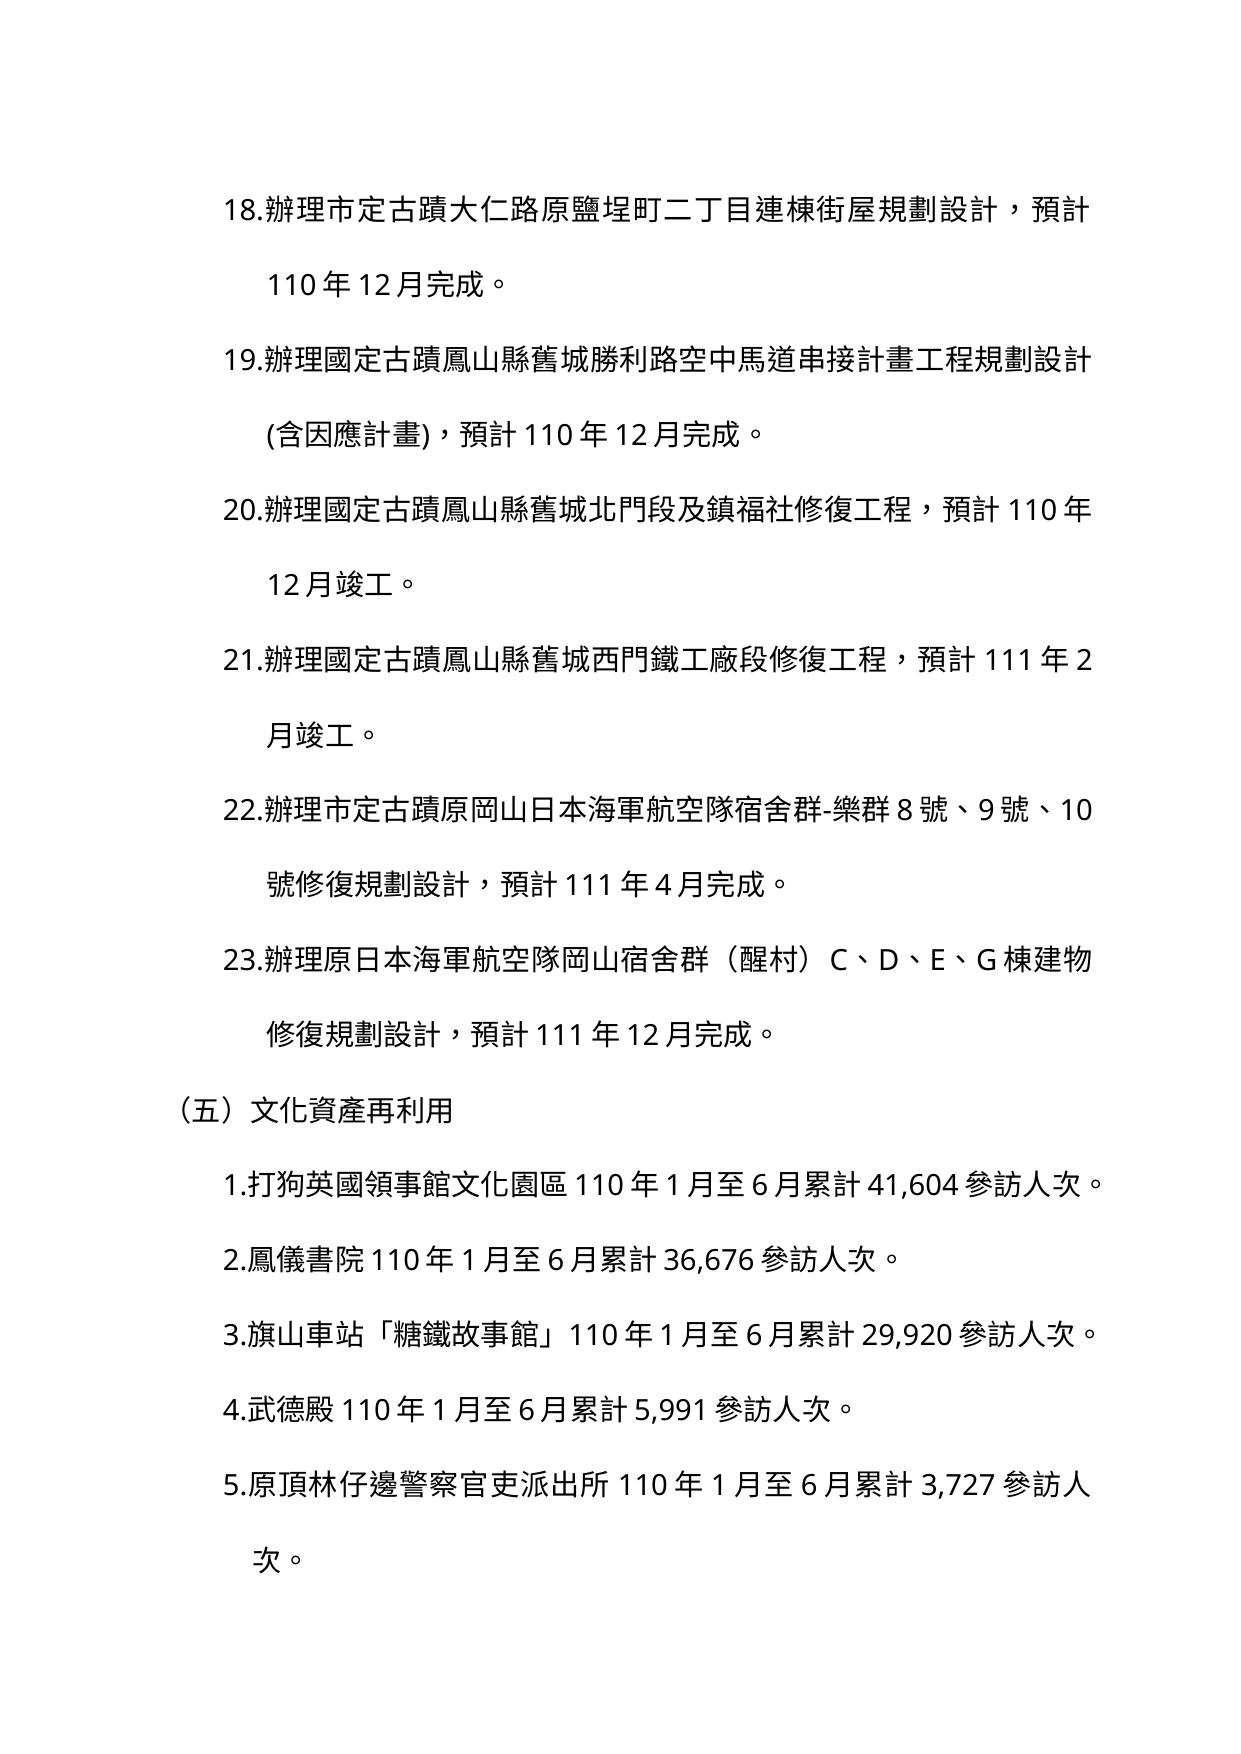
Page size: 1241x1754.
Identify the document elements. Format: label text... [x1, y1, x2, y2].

text 19.辦理國定古蹟鳳山縣舊城勝利路空中馬道串接計畫工程規劃設計(含因應計畫)，預計110年12月完成。 [223, 314, 1092, 464]
text 20.辦理國定古蹟鳳山縣舊城北門段及鎮福社修復工程，預計110年12月竣工。 [223, 464, 1092, 614]
text 2.鳳儀書院110年1月至6月累計36,676參訪人次。 [223, 1214, 1092, 1289]
text 22.辦理市定古蹟原岡山日本海軍航空隊宿舍群-樂群8號、9號、10號修復規劃設計，預計111年4月完成。 [223, 764, 1092, 914]
text 23.辦理原日本海軍航空隊岡山宿舍群（醒村）C、D、E、G棟建物修復規劃設計，預計111年12月完成。 [223, 914, 1092, 1064]
text 3.旗山車站「糖鐵故事館」110年1月至6月累計29,920參訪人次。 [223, 1289, 1092, 1364]
text 21.辦理國定古蹟鳳山縣舊城西門鐵工廠段修復工程，預計111年2月竣工。 [223, 614, 1092, 764]
text 5.原頂林仔邊警察官吏派出所110年1月至6月累計3,727參訪人次。 [223, 1439, 1092, 1589]
text 4.武德殿110年1月至6月累計5,991參訪人次。 [223, 1364, 1092, 1439]
text 1.打狗英國領事館文化園區110年1月至6月累計41,604參訪人次。 [223, 1139, 1092, 1214]
text 18.辦理市定古蹟大仁路原鹽埕町二丁目連棟街屋規劃設計，預計110年12月完成。 [223, 164, 1092, 314]
text （五）文化資產再利用 [162, 1064, 1092, 1139]
